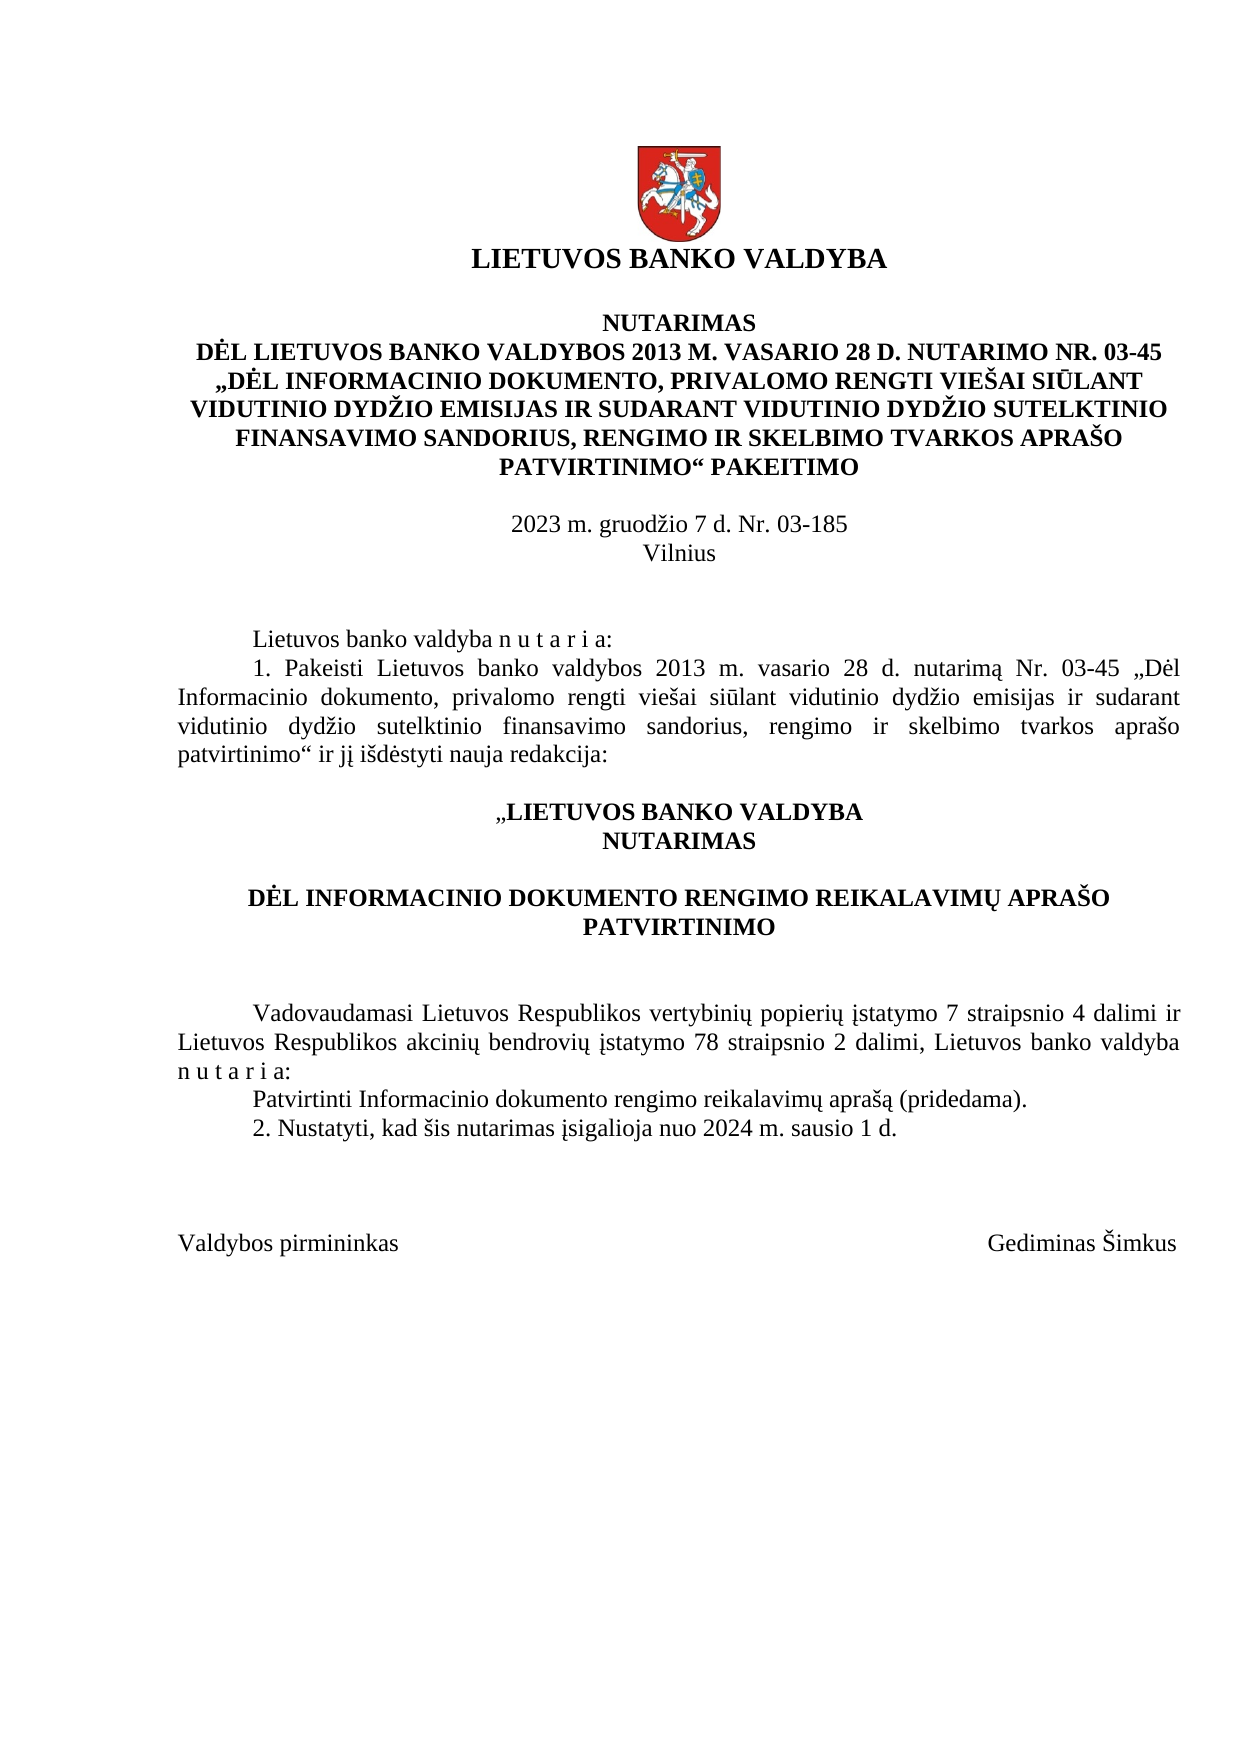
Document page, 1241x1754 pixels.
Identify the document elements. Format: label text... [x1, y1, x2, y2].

text DĖL Informacinio dokumento rengimo reikalavimų aprašo patvirtinimo [177, 883, 1181, 941]
text 1. Pakeisti Lietuvos banko valdybos 2013 m. vasario 28 d. nutarimą Nr. 03-45 „Dėl Informacinio dokumento, privalomo rengti viešai siūlant vidutinio dydžio emisijas ir sudarant vidutinio dydžio sutelktinio finansavimo sandorius, rengimo ir skelbimo tvarkos aprašo patvirtinimo“ ir jį išdėstyti nauja redakcija: [177, 653, 1181, 768]
text Lietuvos banko valdyba n u t a r i a: [177, 624, 1181, 653]
text NUTARIMAS [177, 826, 1181, 854]
text NUTARIMAS [177, 308, 1181, 337]
text Vadovaudamasi Lietuvos Respublikos vertybinių popierių įstatymo 7 straipsnio 4 dalimi ir Lietuvos Respublikos akcinių bendrovių įstatymo 78 straipsnio 2 dalimi, Lietuvos banko valdyba n u t a r i a: [177, 998, 1181, 1084]
text „LIETUVOS BANKO VALDYBA [177, 797, 1181, 826]
text Patvirtinti Informacinio dokumento rengimo reikalavimų aprašą (pridedama). [177, 1084, 1181, 1113]
text 2. Nustatyti, kad šis nutarimas įsigalioja nuo 2024 m. sausio 1 d. [177, 1113, 1181, 1142]
subtitle Valdybos pirmininkas Gediminas Šimkus [177, 1228, 1181, 1257]
text 2023 m. gruodžio 7 d. Nr. 03-185 [177, 509, 1181, 538]
text LIETUVOS BANKO VALDYBA [177, 241, 1181, 275]
text DĖL Lietuvos banko valdybos 2013 m. vasario 28 d. nutarimo Nr. 03-45 „Dėl Informacinio dokumento, privalomo rengti viešai siūlant vidutinio dydžio emisijas ir sudarant vidutinio dydžio sutelktinio finansavimo sandorius, rengimo ir skelbimo tvarkos aprašo patvirtinimo“ pakeitimo [177, 337, 1181, 481]
text Vilnius [177, 538, 1181, 567]
